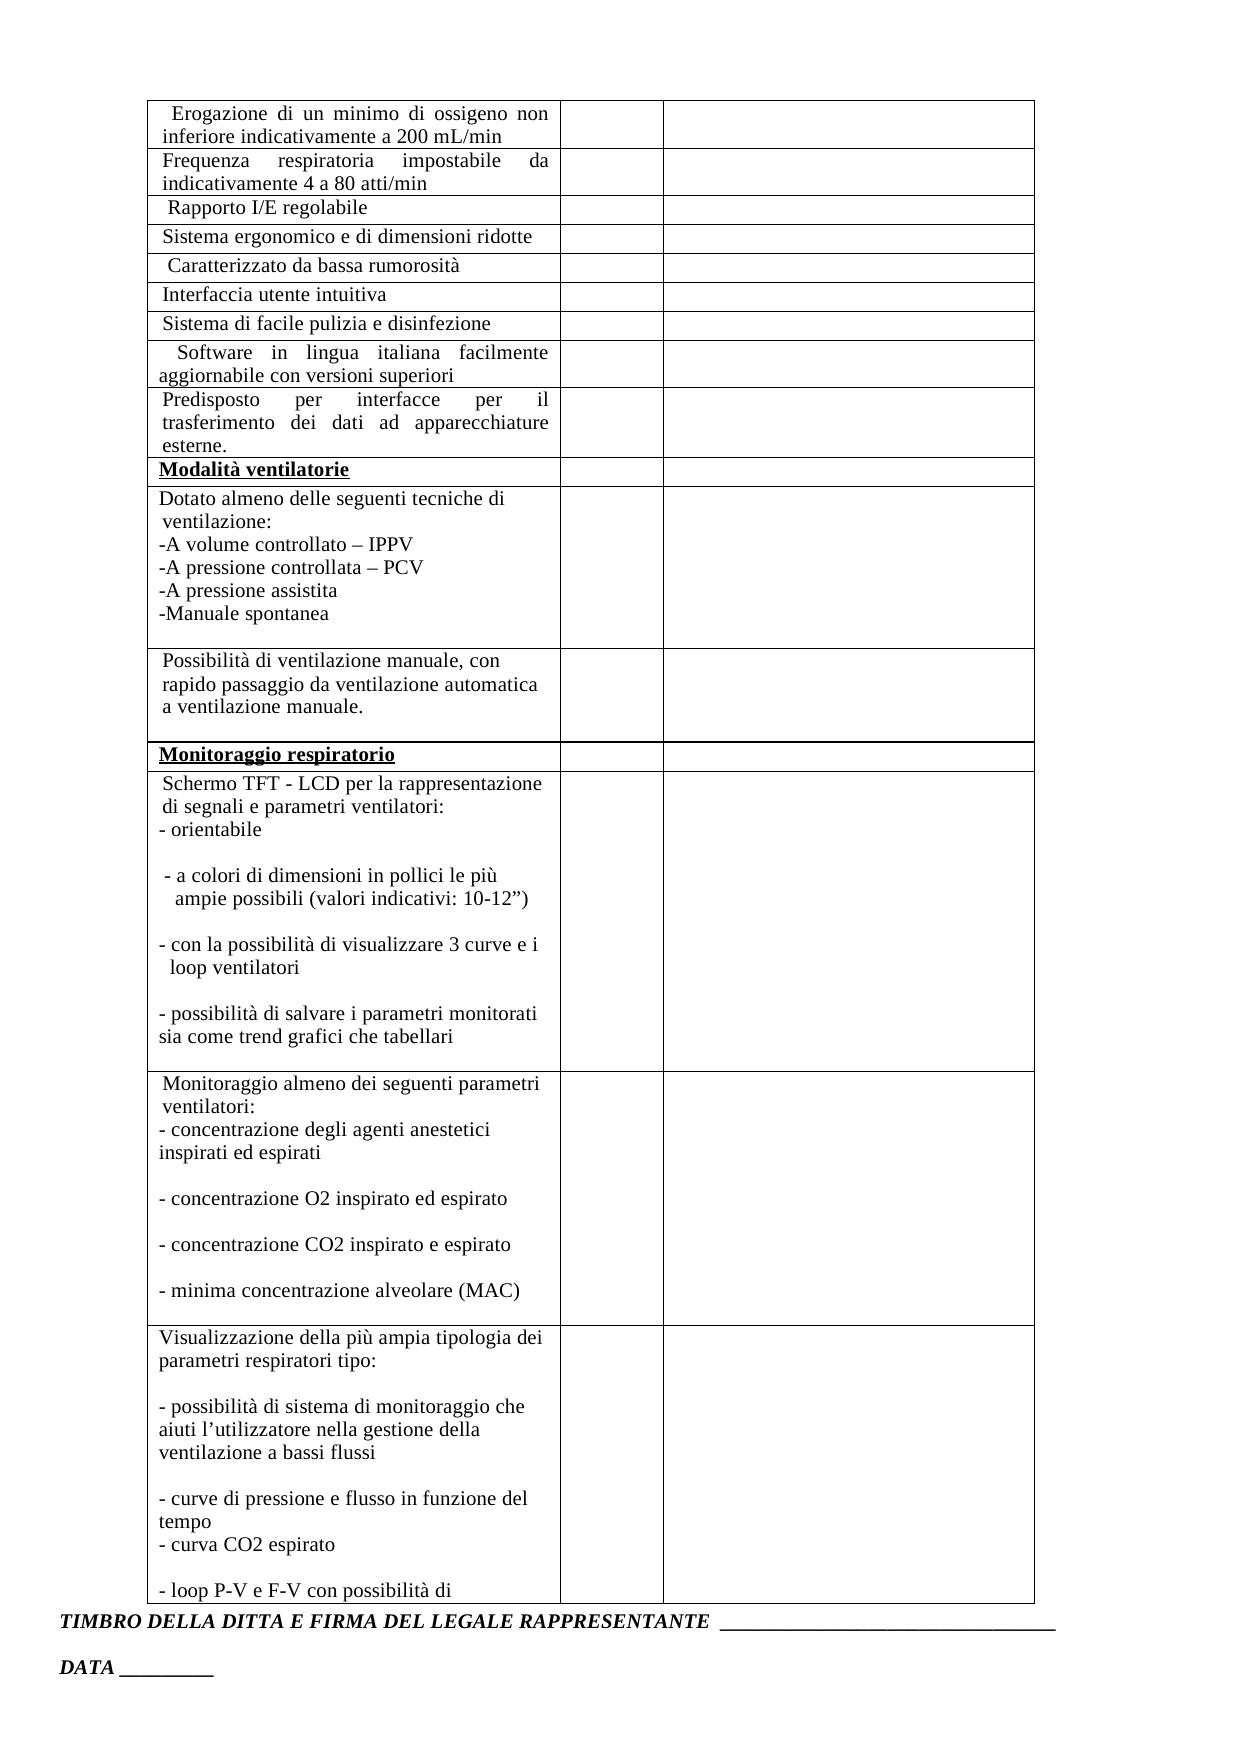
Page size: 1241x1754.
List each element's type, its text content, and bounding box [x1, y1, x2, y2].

table_cell [561, 772, 663, 1071]
table_cell [664, 341, 1034, 387]
table_cell Schermo TFT - LCD per la rappresentazione di segnali e parametri ventilatori: - orientabile - a colori di dimensioni in pollici le più ampie possibili (valori indicativi: 10-12”) - con la possibilità di visualizzare 3 curve e i loop ventilatori - possibilità di salvare i parametri monitorati sia come trend grafici che tabellari [148, 772, 560, 1071]
table_cell [664, 101, 1034, 147]
table_cell [561, 458, 663, 486]
table_cell [664, 312, 1034, 340]
table_cell Visualizzazione della più ampia tipologia dei parametri respiratori tipo: - possibilità di sistema di monitoraggio che aiuti l’utilizzatore nella gestione della ventilazione a bassi flussi - curve di pressione e flusso in funzione del tempo - curva CO2 espirato - loop P-V e F-V con possibilità di [148, 1326, 560, 1602]
table_cell [664, 1072, 1034, 1325]
table_cell [561, 101, 663, 147]
table_cell [664, 743, 1034, 771]
table_cell [561, 1072, 663, 1325]
table_cell Possibilità di ventilazione manuale, con rapido passaggio da ventilazione automatica a ventilazione manuale. [148, 649, 560, 741]
table_cell [664, 254, 1034, 282]
table_cell [561, 743, 663, 771]
table_cell Sistema ergonomico e di dimensioni ridotte [148, 225, 560, 253]
table_cell [664, 458, 1034, 486]
table_cell [664, 149, 1034, 194]
table_cell [664, 649, 1034, 741]
table_cell Rapporto I/E regolabile [148, 196, 560, 224]
table_cell Sistema di facile pulizia e disinfezione [148, 312, 560, 340]
table_cell Frequenza respiratoria impostabile da indicativamente 4 a 80 atti/min [148, 149, 560, 194]
table_cell [561, 283, 663, 311]
table_cell Monitoraggio respiratorio [148, 743, 560, 771]
table_cell Predisposto per interfacce per il trasferimento dei dati ad apparecchiature esterne. [148, 388, 560, 457]
table_cell Modalità ventilatorie [148, 458, 560, 486]
table_cell [664, 772, 1034, 1071]
table_cell Interfaccia utente intuitiva [148, 283, 560, 311]
table_cell [561, 312, 663, 340]
table_cell [664, 283, 1034, 311]
table_cell [664, 1326, 1034, 1602]
table_cell Dotato almeno delle seguenti tecniche di ventilazione: -A volume controllato – IPPV -A pressione controllata – PCV -A pressione assistita -Manuale spontanea [148, 487, 560, 648]
table_cell Caratterizzato da bassa rumorosità [148, 254, 560, 282]
table_cell [561, 1326, 663, 1602]
table_cell [561, 341, 663, 387]
table_cell [561, 225, 663, 253]
table_cell Monitoraggio almeno dei seguenti parametri ventilatori: - concentrazione degli agenti anestetici inspirati ed espirati - concentrazione O2 inspirato ed espirato - concentrazione CO2 inspirato e espirato - minima concentrazione alveolare (MAC) [148, 1072, 560, 1325]
table_cell [561, 254, 663, 282]
table_cell [561, 487, 663, 648]
table_cell Software in lingua italiana facilmente aggiornabile con versioni superiori [148, 341, 560, 387]
table_cell [664, 225, 1034, 253]
table_cell [664, 388, 1034, 457]
table_cell [561, 196, 663, 224]
table_cell Erogazione di un minimo di ossigeno non inferiore indicativamente a 200 mL/min [148, 101, 560, 147]
table_cell [561, 388, 663, 457]
table_cell [664, 196, 1034, 224]
table_cell [561, 649, 663, 741]
table_cell [561, 149, 663, 194]
table_cell [664, 487, 1034, 648]
